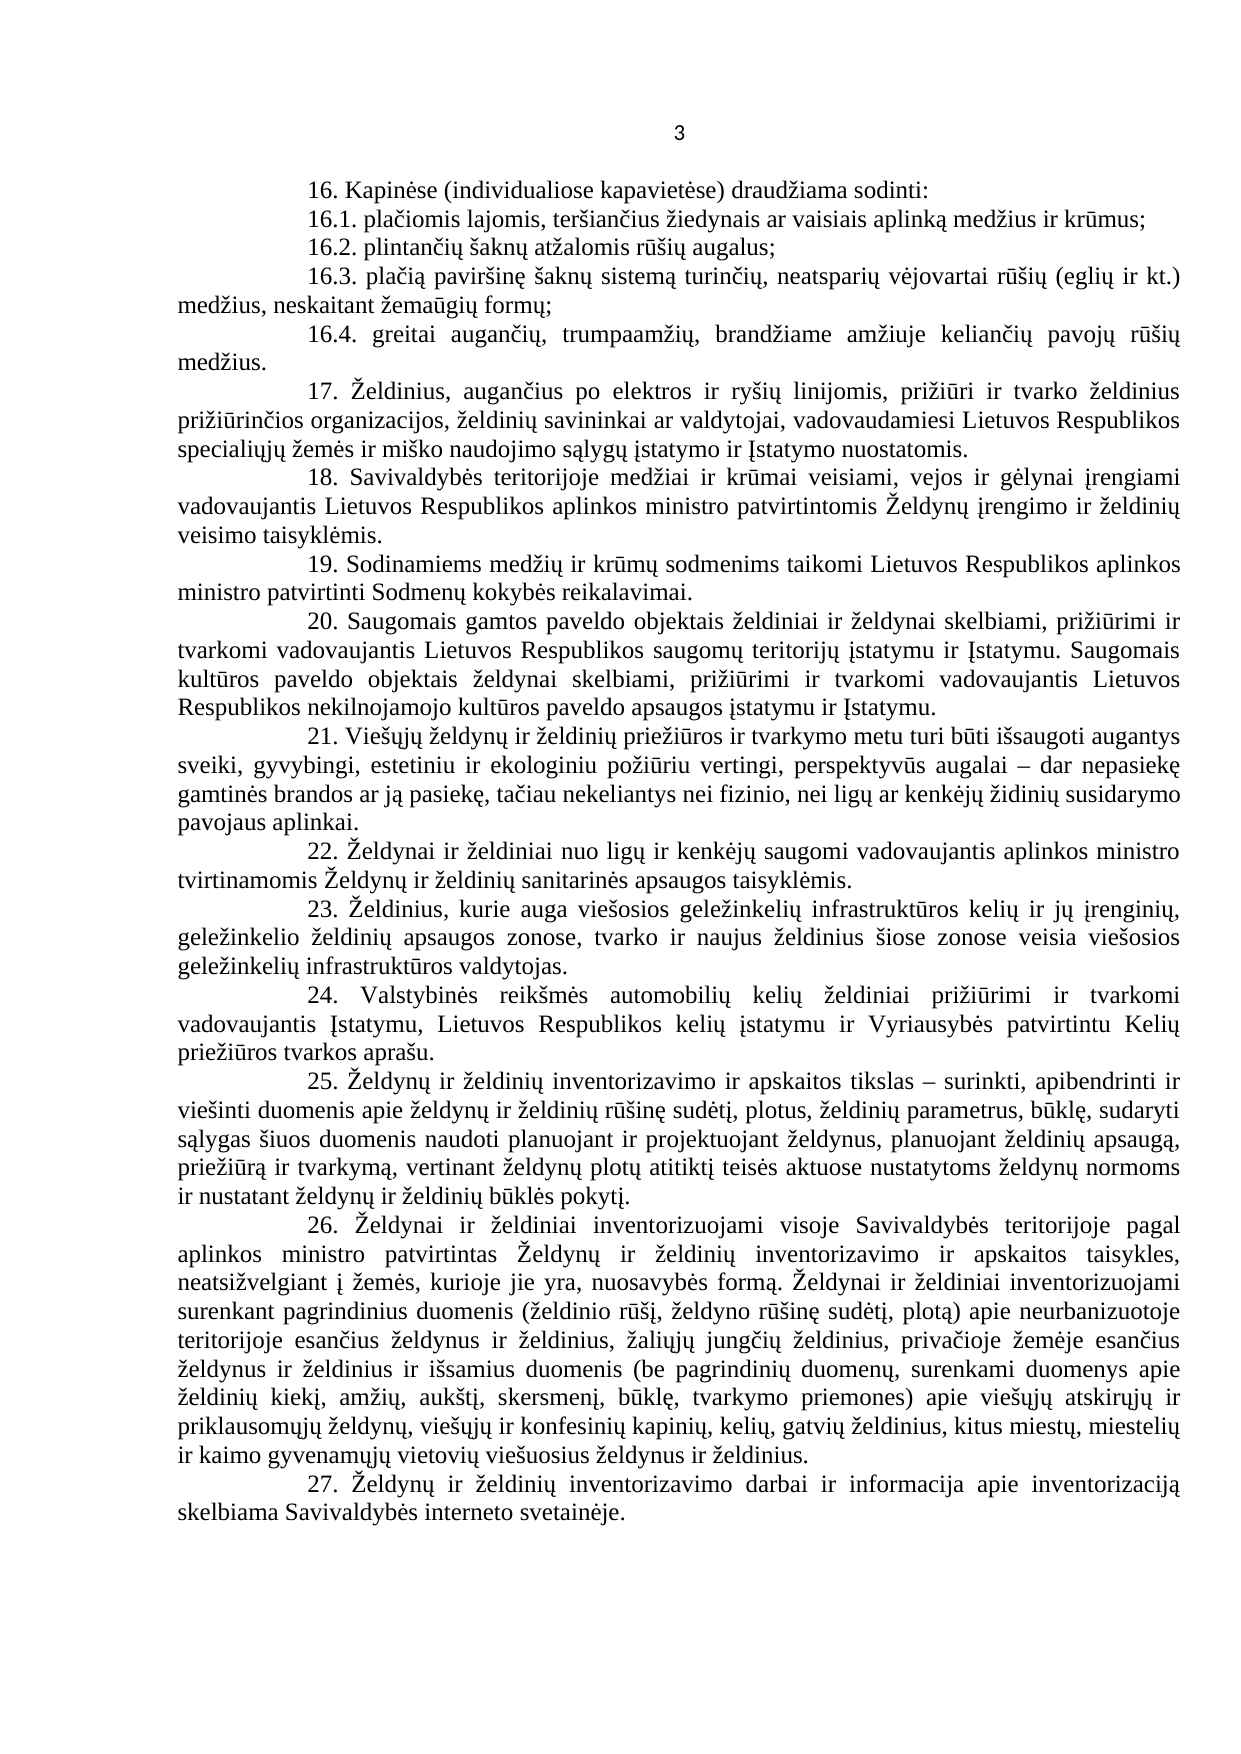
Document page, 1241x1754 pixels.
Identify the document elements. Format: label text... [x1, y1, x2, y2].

text 26. Želdynai ir želdiniai inventorizuojami visoje Savivaldybės teritorijoje pagal aplinkos ministro patvirtintas Želdynų ir želdinių inventorizavimo ir apskaitos taisykles, neatsižvelgiant į žemės, kurioje jie yra, nuosavybės formą. Želdynai ir želdiniai inventorizuojami surenkant pagrindinius duomenis (želdinio rūšį, želdyno rūšinę sudėtį, plotą) apie neurbanizuotoje teritorijoje esančius želdynus ir želdinius, žaliųjų jungčių želdinius, privačioje žemėje esančius želdynus ir želdinius ir išsamius duomenis (be pagrindinių duomenų, surenkami duomenys apie želdinių kiekį, amžių, aukštį, skersmenį, būklę, tvarkymo priemones) apie viešųjų atskirųjų ir priklausomųjų želdynų, viešųjų ir konfesinių kapinių, kelių, gatvių želdinius, kitus miestų, miestelių ir kaimo gyvenamųjų vietovių viešuosius želdynus ir želdinius. [177, 1210, 1181, 1469]
text 23. Želdinius, kurie auga viešosios geležinkelių infrastruktūros kelių ir jų įrenginių, geležinkelio želdinių apsaugos zonose, tvarko ir naujus želdinius šiose zonose veisia viešosios geležinkelių infrastruktūros valdytojas. [177, 894, 1181, 980]
text 18. Savivaldybės teritorijoje medžiai ir krūmai veisiami, vejos ir gėlynai įrengiami vadovaujantis Lietuvos Respublikos aplinkos ministro patvirtintomis Želdynų įrengimo ir želdinių veisimo taisyklėmis. [177, 462, 1181, 549]
text 16.1. plačiomis lajomis, teršiančius žiedynais ar vaisiais aplinką medžius ir krūmus; [177, 204, 1181, 232]
text 17. Želdinius, augančius po elektros ir ryšių linijomis, prižiūri ir tvarko želdinius prižiūrinčios organizacijos, želdinių savininkai ar valdytojai, vadovaudamiesi Lietuvos Respublikos specialiųjų žemės ir miško naudojimo sąlygų įstatymo ir Įstatymo nuostatomis. [177, 376, 1181, 462]
text 25. Želdynų ir želdinių inventorizavimo ir apskaitos tikslas – surinkti, apibendrinti ir viešinti duomenis apie želdynų ir želdinių rūšinę sudėtį, plotus, želdinių parametrus, būklę, sudaryti sąlygas šiuos duomenis naudoti planuojant ir projektuojant želdynus, planuojant želdinių apsaugą, priežiūrą ir tvarkymą, vertinant želdynų plotų atitiktį teisės aktuose nustatytoms želdynų normoms ir nustatant želdynų ir želdinių būklės pokytį. [177, 1066, 1181, 1210]
text 21. Viešųjų želdynų ir želdinių priežiūros ir tvarkymo metu turi būti išsaugoti augantys sveiki, gyvybingi, estetiniu ir ekologiniu požiūriu vertingi, perspektyvūs augalai – dar nepasiekę gamtinės brandos ar ją pasiekę, tačiau nekeliantys nei fizinio, nei ligų ar kenkėjų židinių susidarymo pavojaus aplinkai. [177, 721, 1181, 836]
text 16.3. plačią paviršinę šaknų sistemą turinčių, neatsparių vėjovartai rūšių (eglių ir kt.) medžius, neskaitant žemaūgių formų; [177, 261, 1181, 319]
text 16.4. greitai augančių, trumpaamžių, brandžiame amžiuje keliančių pavojų rūšių medžius. [177, 319, 1181, 376]
text 16. Kapinėse (individualiose kapavietėse) draudžiama sodinti: [177, 175, 1181, 204]
text 24. Valstybinės reikšmės automobilių kelių želdiniai prižiūrimi ir tvarkomi vadovaujantis Įstatymu, Lietuvos Respublikos kelių įstatymu ir Vyriausybės patvirtintu Kelių priežiūros tvarkos aprašu. [177, 980, 1181, 1066]
text 20. Saugomais gamtos paveldo objektais želdiniai ir želdynai skelbiami, prižiūrimi ir tvarkomi vadovaujantis Lietuvos Respublikos saugomų teritorijų įstatymu ir Įstatymu. Saugomais kultūros paveldo objektais želdynai skelbiami, prižiūrimi ir tvarkomi vadovaujantis Lietuvos Respublikos nekilnojamojo kultūros paveldo apsaugos įstatymu ir Įstatymu. [177, 606, 1181, 721]
text 16.2. plintančių šaknų atžalomis rūšių augalus; [177, 232, 1181, 261]
text 27. Želdynų ir želdinių inventorizavimo darbai ir informacija apie inventorizaciją skelbiama Savivaldybės interneto svetainėje. [177, 1469, 1181, 1526]
text 19. Sodinamiems medžių ir krūmų sodmenims taikomi Lietuvos Respublikos aplinkos ministro patvirtinti Sodmenų kokybės reikalavimai. [177, 549, 1181, 606]
text 22. Želdynai ir želdiniai nuo ligų ir kenkėjų saugomi vadovaujantis aplinkos ministro tvirtinamomis Želdynų ir želdinių sanitarinės apsaugos taisyklėmis. [177, 836, 1181, 894]
